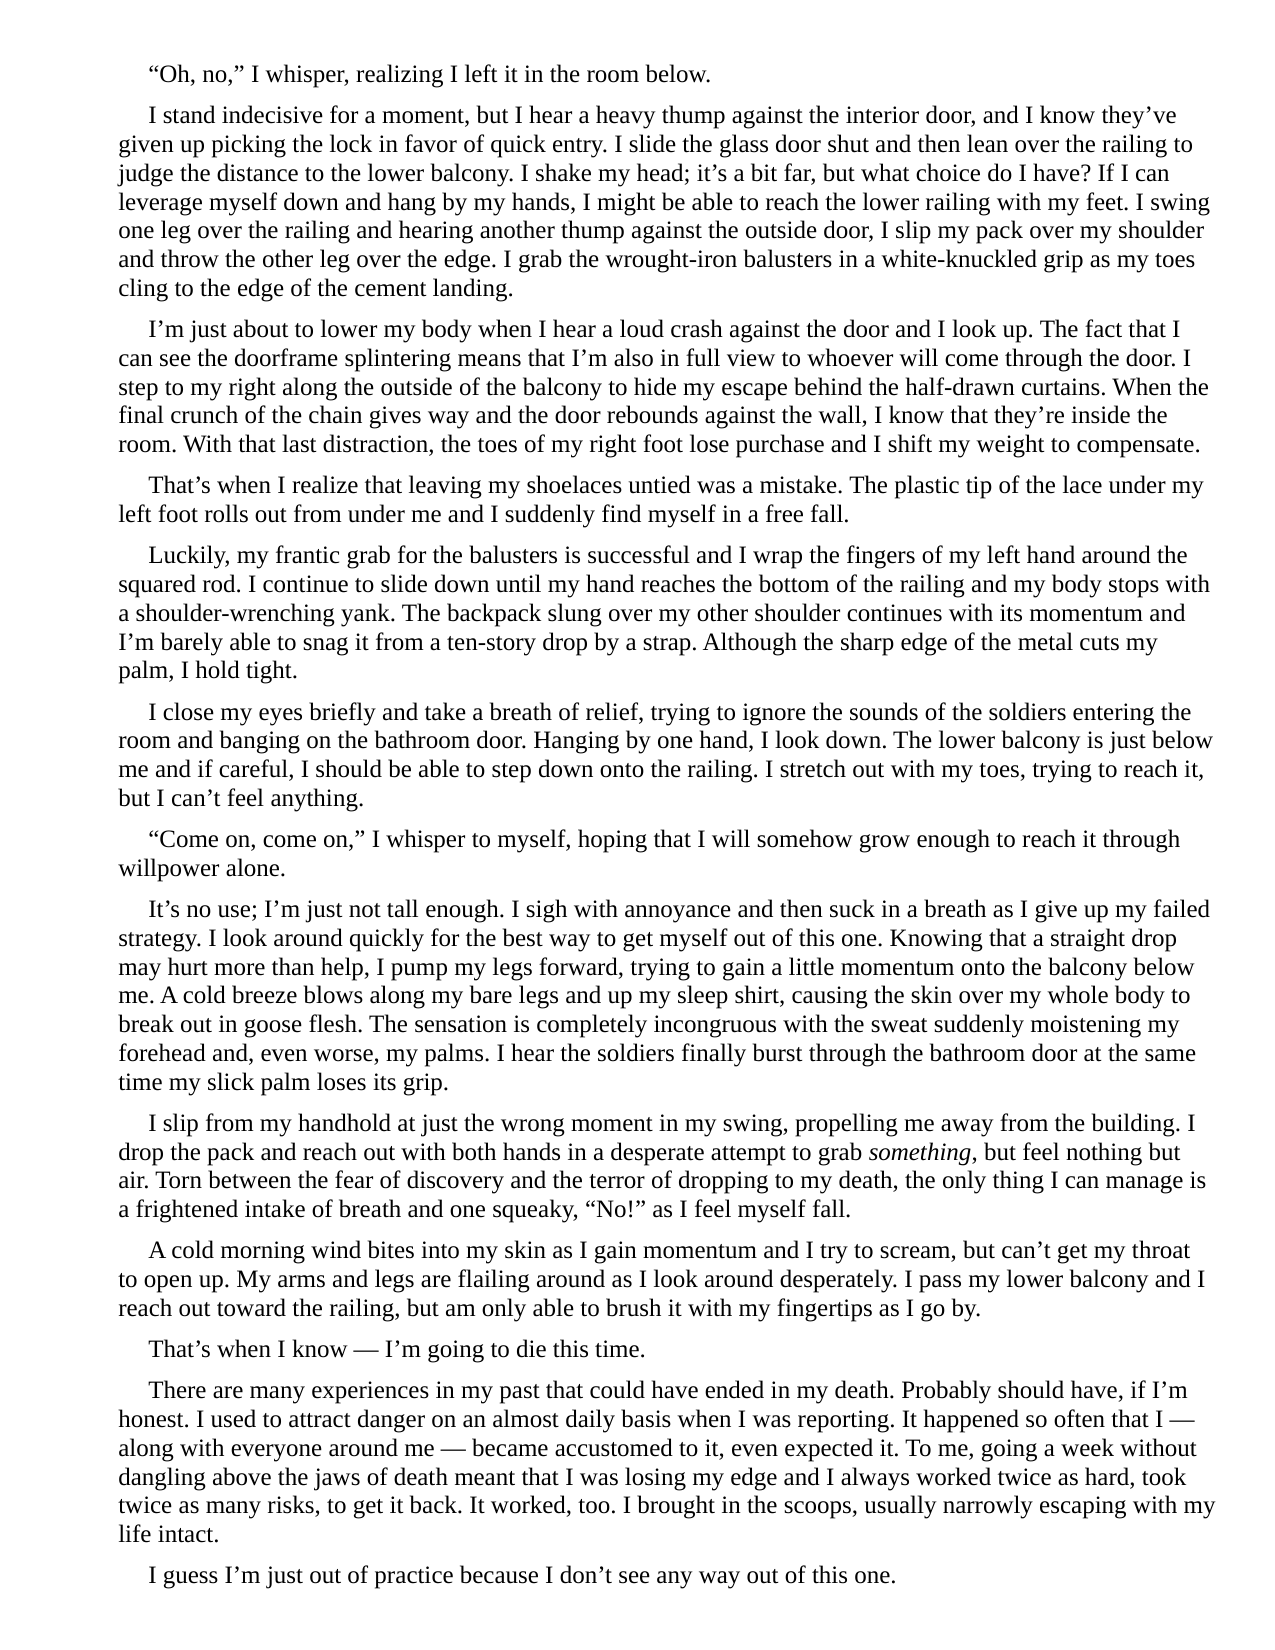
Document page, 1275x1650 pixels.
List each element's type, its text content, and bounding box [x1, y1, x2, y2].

text “Oh, no,” I whisper, realizing I left it in the room below. [118, 59, 1216, 88]
text I close my eyes briefly and take a breath of relief, trying to ignore the sounds of the soldiers entering the room and banging on the bathroom door. Hanging by one hand, I look down. The lower balcony is just below me and if careful, I should be able to step down onto the railing. I stretch out with my toes, trying to reach it, but I can’t feel anything. [118, 697, 1216, 812]
text That’s when I realize that leaving my shoelaces untied was a mistake. The plastic tip of the lace under my left foot rolls out from under me and I suddenly find myself in a free fall. [118, 470, 1216, 528]
text I slip from my handhold at just the wrong moment in my swing, propelling me away from the building. I drop the pack and reach out with both hands in a desperate attempt to grab something, but feel nothing but air. Torn between the fear of discovery and the terror of dropping to my death, the only thing I can manage is a frightened intake of breath and one squeaky, “No!” as I feel myself fall. [118, 1108, 1216, 1223]
text I guess I’m just out of practice because I don’t see any way out of this one. [118, 1560, 1216, 1589]
text That’s when I know — I’m going to die this time. [118, 1334, 1216, 1363]
text I stand indecisive for a moment, but I hear a heavy thump against the interior door, and I know they’ve given up picking the lock in favor of quick entry. I slide the glass door shut and then lean over the railing to judge the distance to the lower balcony. I shake my head; it’s a bit far, but what choice do I have? If I can leverage myself down and hang by my hands, I might be able to reach the lower railing with my feet. I swing one leg over the railing and hearing another thump against the outside door, I slip my pack over my shoulder and throw the other leg over the edge. I grab the wrought-iron balusters in a white-knuckled grip as my toes cling to the edge of the cement landing. [118, 100, 1216, 302]
text “Come on, come on,” I whisper to myself, hoping that I will somehow grow enough to reach it through willpower alone. [118, 824, 1216, 882]
text It’s no use; I’m just not tall enough. I sigh with annoyance and then suck in a breath as I give up my failed strategy. I look around quickly for the best way to get myself out of this one. Knowing that a straight drop may hurt more than help, I pump my legs forward, trying to gain a little momentum onto the balcony below me. A cold breeze blows along my bare legs and up my sleep shirt, causing the skin over my whole body to break out in goose flesh. The sensation is completely incongruous with the sweat suddenly moistening my forehead and, even worse, my palms. I hear the soldiers finally burst through the bathroom door at the same time my slick palm loses its grip. [118, 894, 1216, 1095]
text I’m just about to lower my body when I hear a loud crash against the door and I look up. The fact that I can see the doorframe splintering means that I’m also in full view to whoever will come through the door. I step to my right along the outside of the balcony to hide my escape behind the half-drawn curtains. When the final crunch of the chain gives way and the door rebounds against the wall, I know that they’re inside the room. With that last distraction, the toes of my right foot lose purchase and I shift my weight to compensate. [118, 314, 1216, 458]
text Luckily, my frantic grab for the balusters is successful and I wrap the fingers of my left hand around the squared rod. I continue to slide down until my hand reaches the bottom of the railing and my body stops with a shoulder-wrenching yank. The backpack slung over my other shoulder continues with its momentum and I’m barely able to snag it from a ten-story drop by a strap. Although the sharp edge of the metal cuts my palm, I hold tight. [118, 540, 1216, 684]
text There are many experiences in my past that could have ended in my death. Probably should have, if I’m honest. I used to attract danger on an almost daily basis when I was reporting. It happened so often that I — along with everyone around me — became accustomed to it, even expected it. To me, going a week without dangling above the jaws of death meant that I was losing my edge and I always worked twice as hard, took twice as many risks, to get it back. It worked, too. I brought in the scoops, usually narrowly escaping with my life intact. [118, 1375, 1216, 1548]
text A cold morning wind bites into my skin as I gain momentum and I try to scream, but can’t get my throat to open up. My arms and legs are flailing around as I look around desperately. I pass my lower balcony and I reach out toward the railing, but am only able to brush it with my fingertips as I go by. [118, 1235, 1216, 1322]
